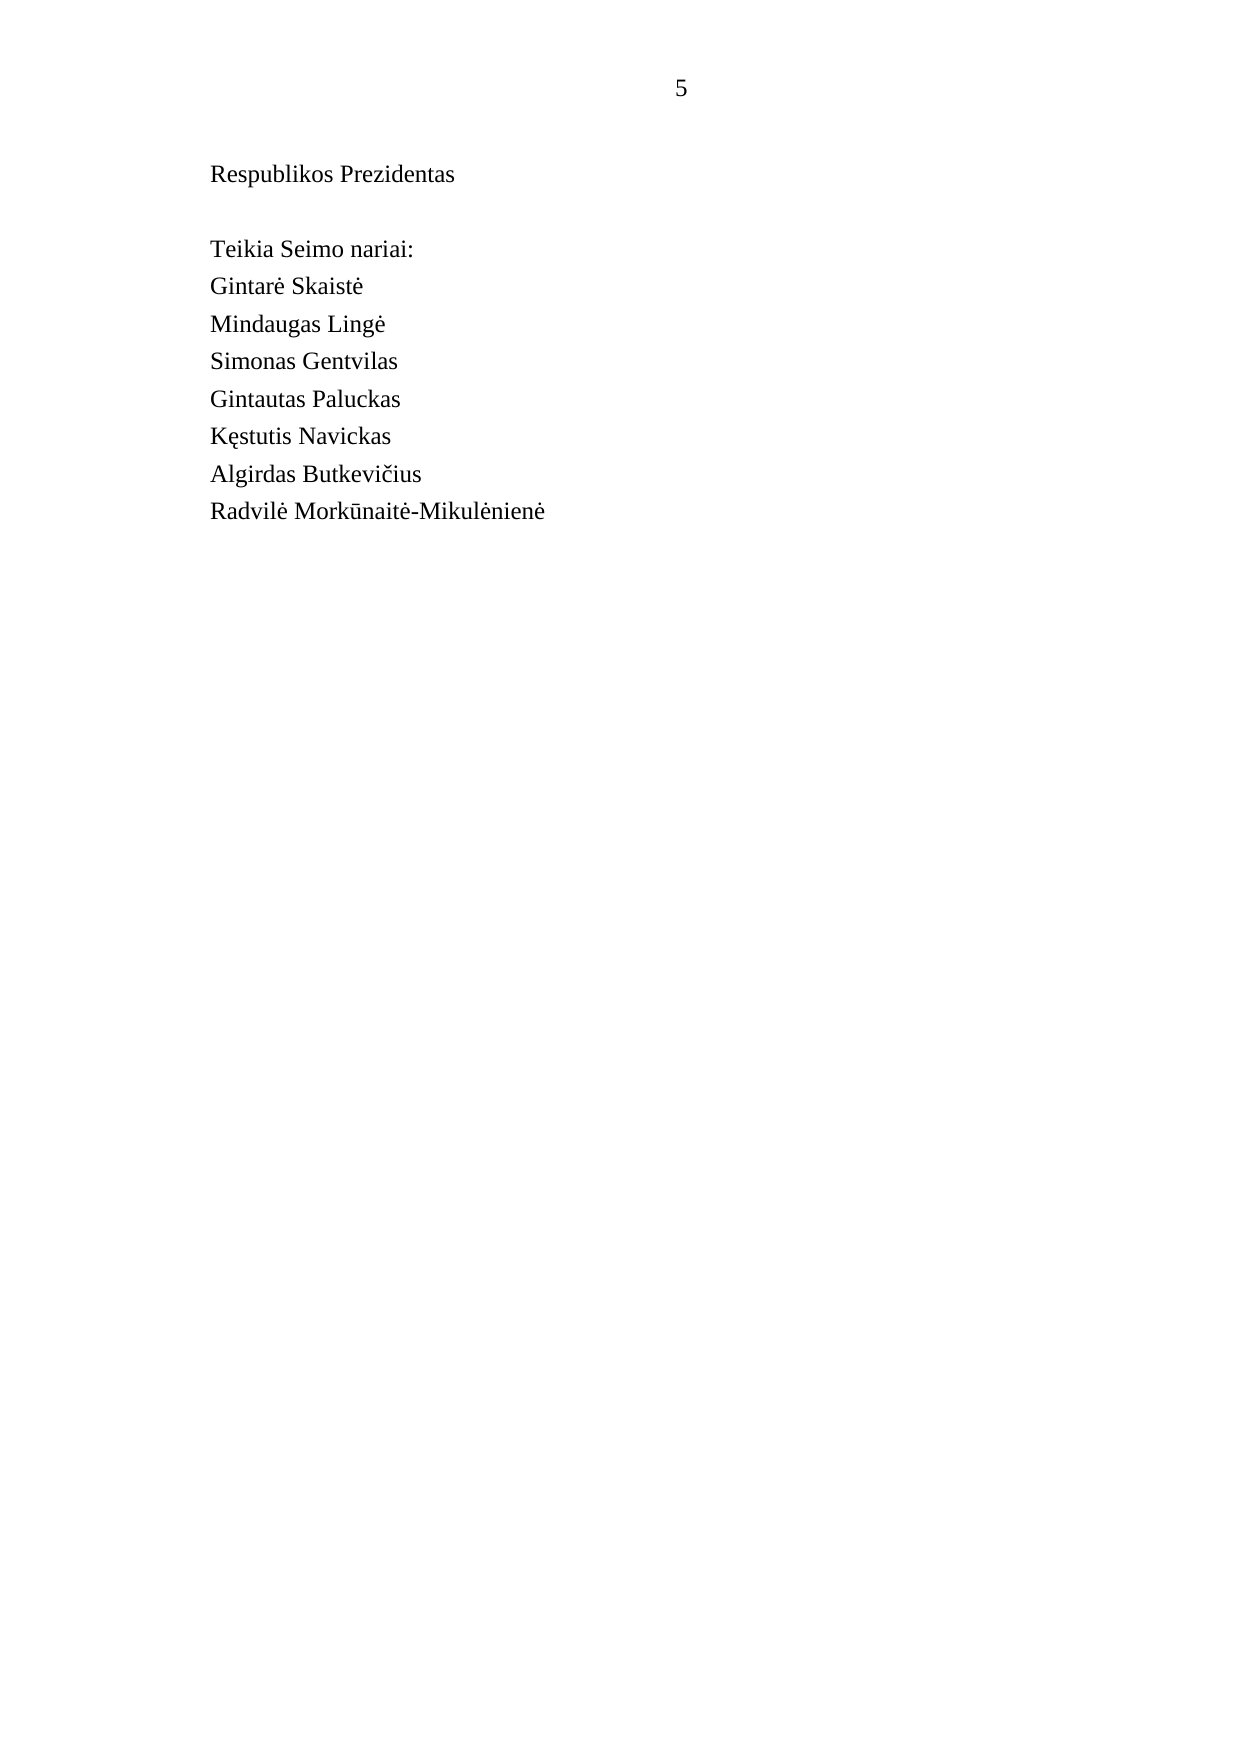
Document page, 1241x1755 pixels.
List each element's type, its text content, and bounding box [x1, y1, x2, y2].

text Gintautas Paluckas [210, 375, 1152, 412]
text Simonas Gentvilas [210, 337, 1152, 375]
text Algirdas Butkevičius [210, 450, 1152, 487]
text Radvilė Morkūnaitė-Mikulėnienė [210, 487, 1152, 525]
text Mindaugas Lingė [210, 300, 1152, 337]
text Gintarė Skaistė [210, 262, 1152, 300]
text Respublikos Prezidentas [210, 150, 1152, 187]
text Teikia Seimo nariai: [210, 225, 1152, 262]
text Kęstutis Navickas [210, 412, 1152, 450]
